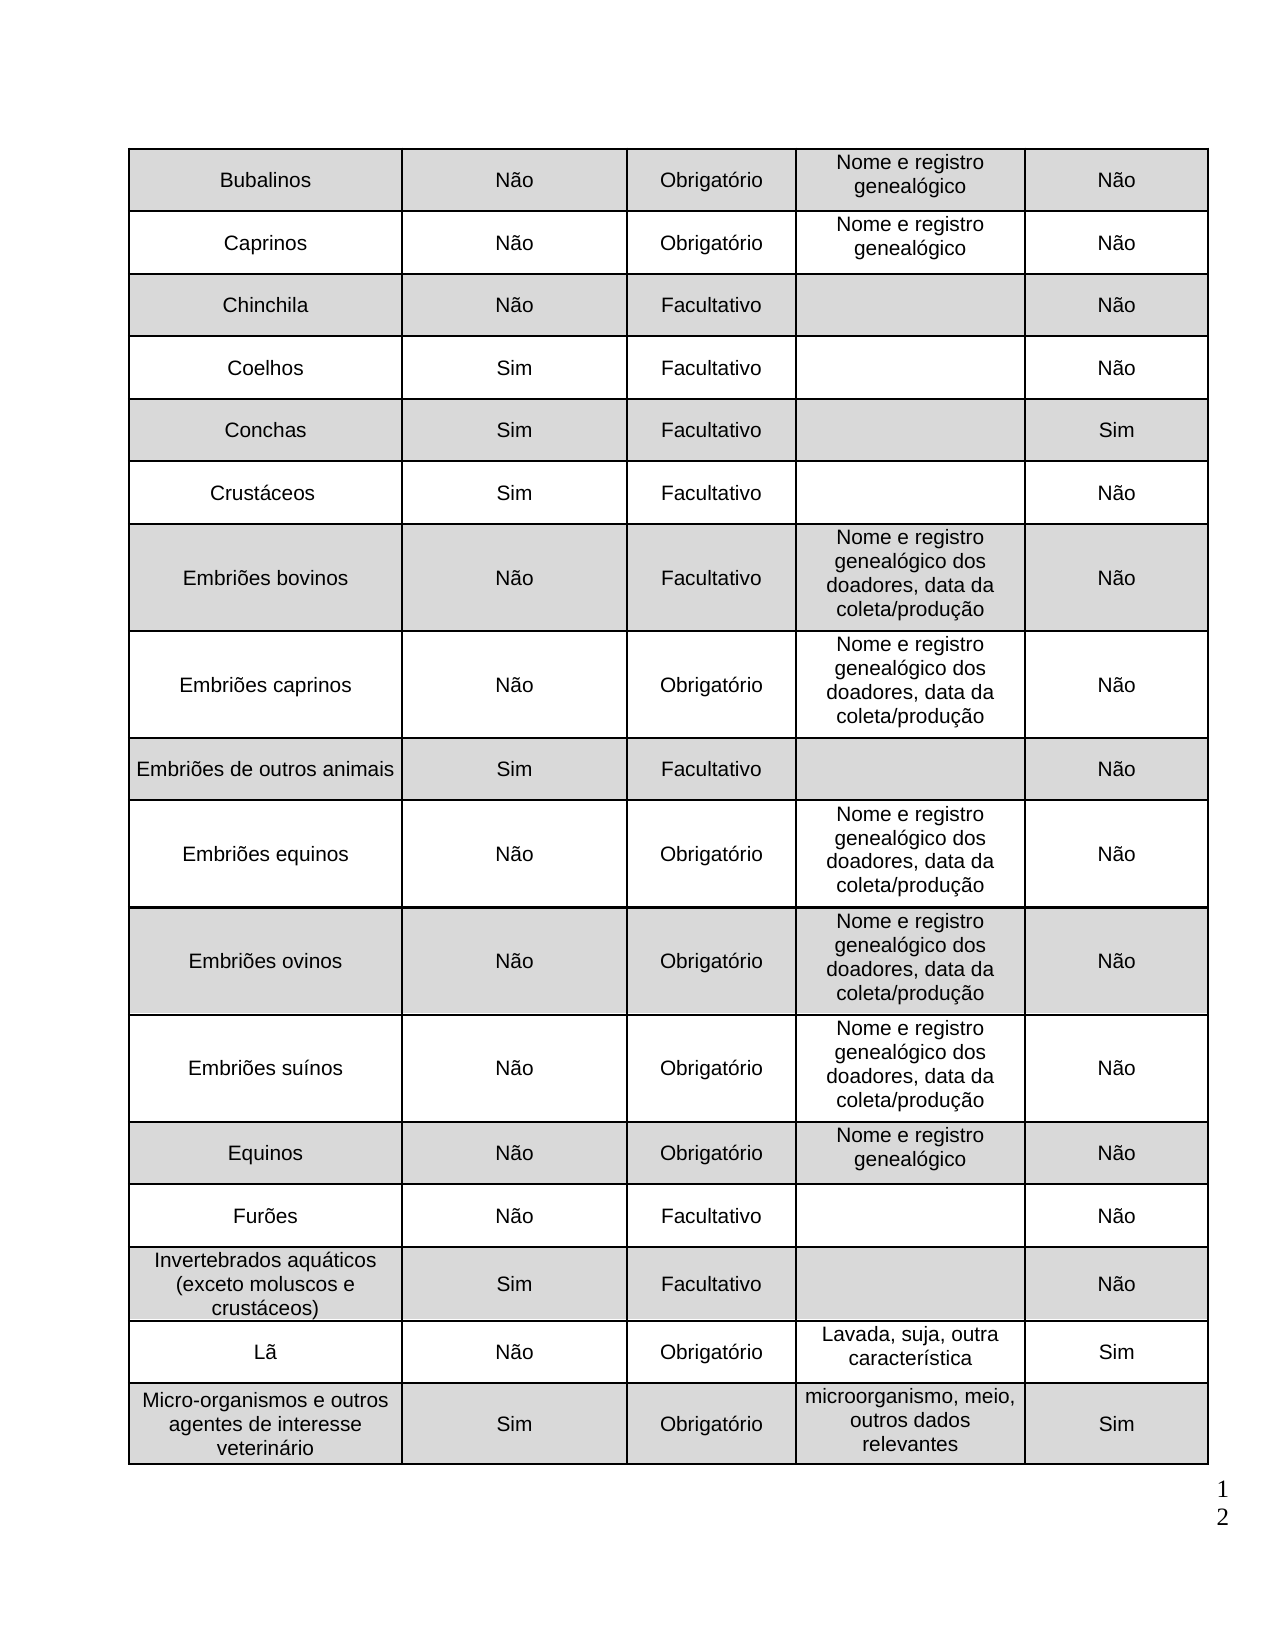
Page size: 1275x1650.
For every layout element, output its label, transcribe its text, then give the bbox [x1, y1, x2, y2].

table_cell Nome e registro genealógico [797, 212, 1024, 273]
table_cell Não [1026, 150, 1207, 210]
table_cell Facultativo [628, 1248, 795, 1319]
table_cell Não [403, 212, 626, 273]
table_cell Nome e registro genealógico [797, 150, 1024, 210]
table_cell Não [403, 1123, 626, 1183]
table_cell Embriões de outros animais [130, 739, 401, 799]
table_cell Obrigatório [628, 1322, 795, 1382]
table_cell Crustáceos [130, 462, 401, 523]
table_cell Embriões caprinos [130, 632, 401, 737]
table_cell Não [403, 275, 626, 335]
table_cell Não [1026, 212, 1207, 273]
table_cell [797, 462, 1024, 523]
table_cell Não [1026, 525, 1207, 630]
table_cell Não [1026, 275, 1207, 335]
table_cell Não [1026, 909, 1207, 1013]
table_cell Sim [403, 462, 626, 523]
table_cell Embriões ovinos [130, 909, 401, 1013]
table_cell Não [403, 150, 626, 210]
table_cell Sim [1026, 1384, 1207, 1463]
table_cell Furões [130, 1185, 401, 1246]
table_cell Facultativo [628, 462, 795, 523]
table_cell Embriões equinos [130, 801, 401, 906]
table_cell Sim [1026, 400, 1207, 460]
table_cell [797, 1185, 1024, 1246]
table_cell Nome e registro genealógico [797, 1123, 1024, 1183]
table_cell Sim [1026, 1322, 1207, 1382]
table_cell Coelhos [130, 337, 401, 398]
table_cell Não [403, 1185, 626, 1246]
table_cell Nome e registro genealógico dos doadores, data da coleta/produção [797, 909, 1024, 1013]
table_cell [797, 337, 1024, 398]
table_cell Facultativo [628, 400, 795, 460]
table_cell [797, 1248, 1024, 1319]
table_cell Sim [403, 1248, 626, 1319]
table_cell Não [1026, 1185, 1207, 1246]
table_cell Nome e registro genealógico dos doadores, data da coleta/produção [797, 1016, 1024, 1121]
table_cell Lã [130, 1322, 401, 1382]
table_cell Invertebrados aquáticos (exceto moluscos e crustáceos) [130, 1248, 401, 1319]
table_cell Não [403, 1016, 626, 1121]
table_cell Não [403, 525, 626, 630]
table_cell Facultativo [628, 275, 795, 335]
table_cell Obrigatório [628, 801, 795, 906]
table_cell Não [1026, 462, 1207, 523]
table_cell Conchas [130, 400, 401, 460]
table_cell Não [1026, 632, 1207, 737]
table_cell Obrigatório [628, 212, 795, 273]
table_cell Não [403, 632, 626, 737]
table_cell Sim [403, 739, 626, 799]
table_cell Obrigatório [628, 1384, 795, 1463]
table_cell Facultativo [628, 525, 795, 630]
table_cell Obrigatório [628, 150, 795, 210]
table_cell Não [1026, 1248, 1207, 1319]
table_cell Nome e registro genealógico dos doadores, data da coleta/produção [797, 632, 1024, 737]
table_cell [797, 275, 1024, 335]
table_cell Sim [403, 400, 626, 460]
table_cell Não [403, 909, 626, 1013]
table_cell Sim [403, 1384, 626, 1463]
table_cell Facultativo [628, 739, 795, 799]
table_cell Obrigatório [628, 1016, 795, 1121]
table_cell Não [403, 801, 626, 906]
table_cell Obrigatório [628, 632, 795, 737]
table_cell [797, 739, 1024, 799]
table_cell Facultativo [628, 337, 795, 398]
table_cell Embriões bovinos [130, 525, 401, 630]
table_cell Sim [403, 337, 626, 398]
table_cell Não [1026, 1016, 1207, 1121]
table_cell Embriões suínos [130, 1016, 401, 1121]
table_cell Obrigatório [628, 909, 795, 1013]
table_cell Obrigatório [628, 1123, 795, 1183]
table_cell microorganismo, meio, outros dados relevantes [797, 1384, 1024, 1463]
table_cell Micro-organismos e outros agentes de interesse veterinário [130, 1384, 401, 1463]
table_cell Não [1026, 739, 1207, 799]
table_cell Equinos [130, 1123, 401, 1183]
table_cell Nome e registro genealógico dos doadores, data da coleta/produção [797, 525, 1024, 630]
table_cell Chinchila [130, 275, 401, 335]
table_cell [797, 400, 1024, 460]
table_cell Bubalinos [130, 150, 401, 210]
table_cell Não [1026, 801, 1207, 906]
table_cell Lavada, suja, outra característica [797, 1322, 1024, 1382]
table_cell Não [1026, 1123, 1207, 1183]
table_cell Nome e registro genealógico dos doadores, data da coleta/produção [797, 801, 1024, 906]
table_cell Caprinos [130, 212, 401, 273]
table_cell Não [403, 1322, 626, 1382]
table_cell Não [1026, 337, 1207, 398]
table_cell Facultativo [628, 1185, 795, 1246]
